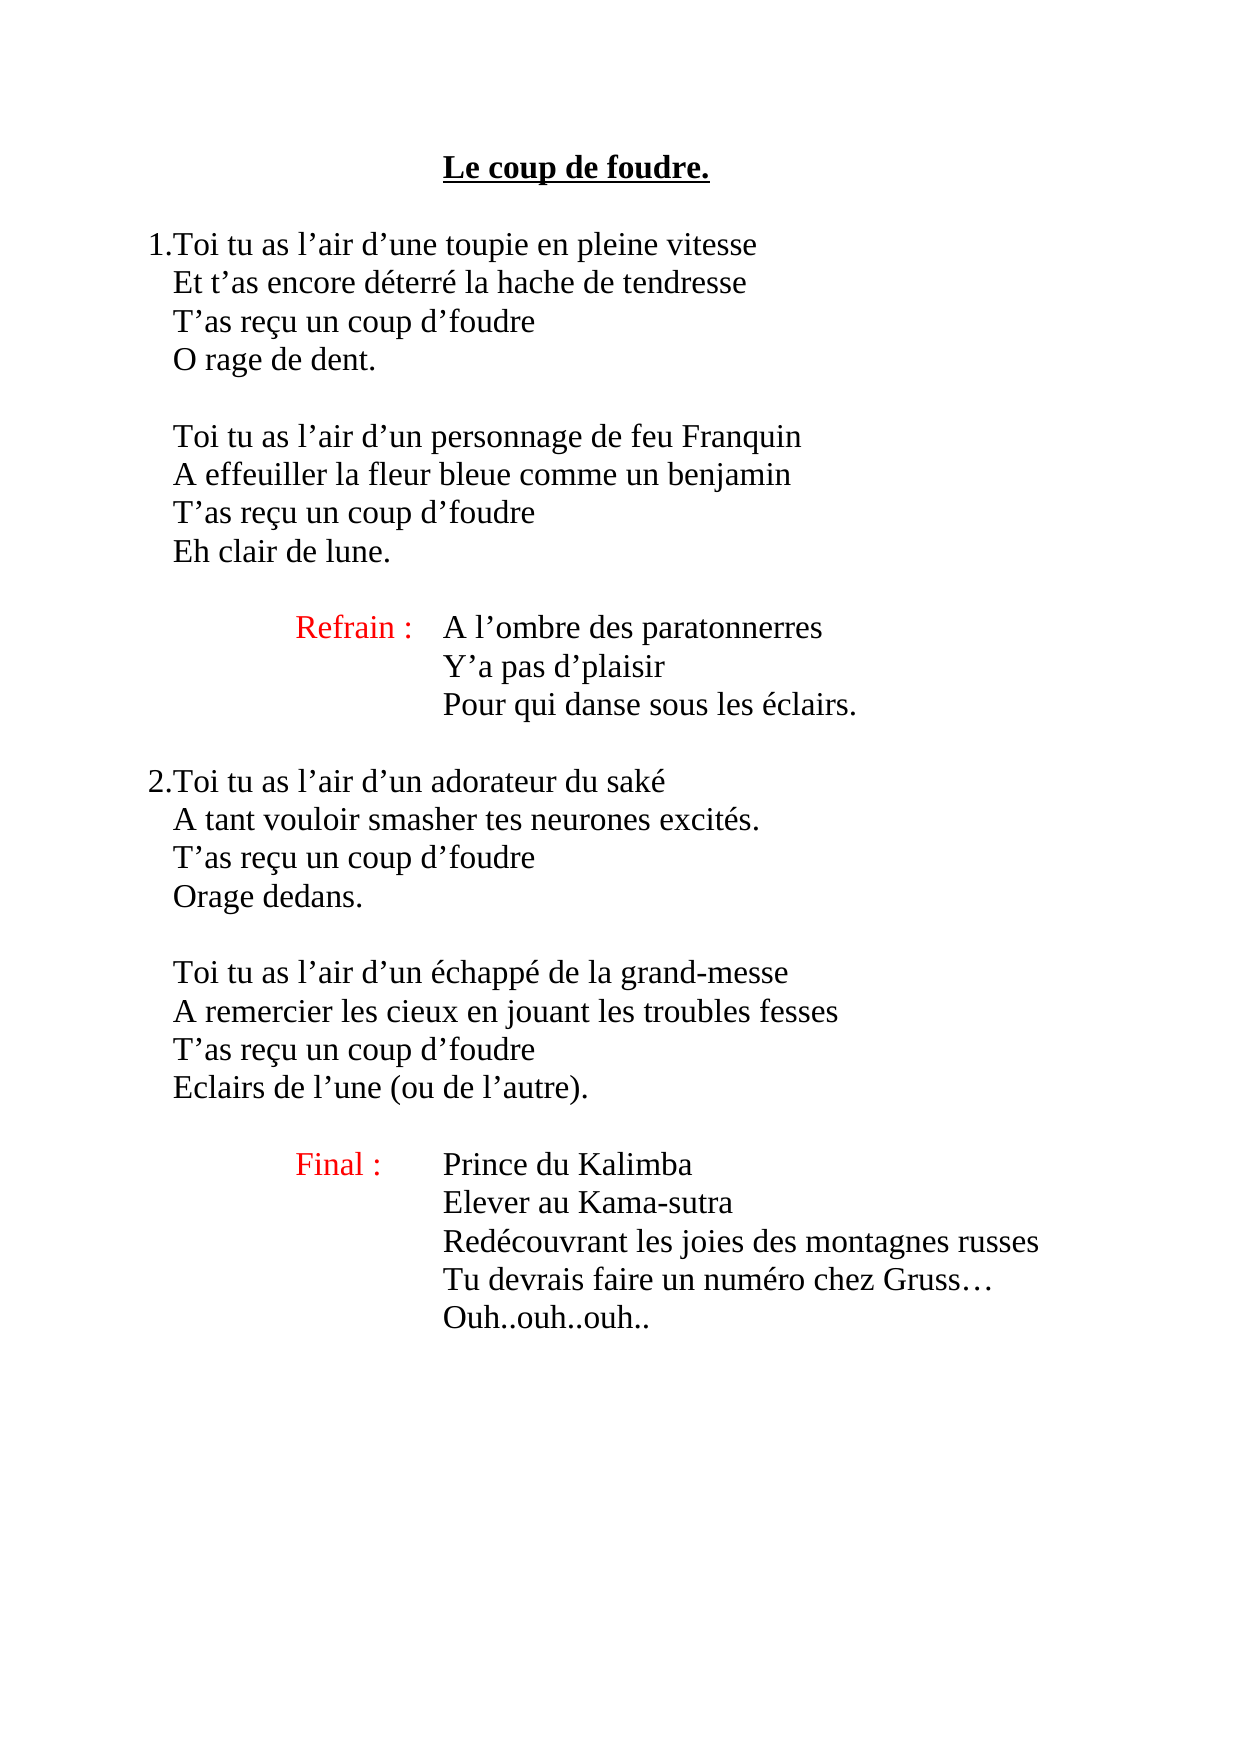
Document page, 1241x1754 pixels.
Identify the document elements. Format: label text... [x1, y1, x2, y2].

text Redécouvrant les joies des montagnes russes [148, 1221, 1093, 1259]
text Orage dedans. [148, 876, 1093, 914]
text T’as reçu un coup d’foudre [148, 1029, 1093, 1068]
text O rage de dent. [148, 339, 1093, 378]
text Toi tu as l’air d’un personnage de feu Franquin [148, 416, 1093, 454]
text Final : Prince du Kalimba [148, 1144, 1093, 1183]
text Eh clair de lune. [148, 531, 1093, 569]
text T’as reçu un coup d’foudre [148, 838, 1093, 876]
text 2.Toi tu as l’air d’un adorateur du saké [148, 761, 1093, 799]
text Pour qui danse sous les éclairs. [148, 684, 1093, 723]
text Y’a pas d’plaisir [148, 646, 1093, 684]
text T’as reçu un coup d’foudre [148, 301, 1093, 339]
text Elever au Kama-sutra [148, 1183, 1093, 1221]
text Et t’as encore déterré la hache de tendresse [148, 263, 1093, 301]
text 1.Toi tu as l’air d’une toupie en pleine vitesse [148, 224, 1093, 263]
text Eclairs de l’une (ou de l’autre). [148, 1068, 1093, 1106]
text Refrain : A l’ombre des paratonnerres [148, 608, 1093, 646]
text T’as reçu un coup d’foudre [148, 493, 1093, 531]
text Tu devrais faire un numéro chez Gruss… [148, 1259, 1093, 1298]
text Toi tu as l’air d’un échappé de la grand-messe [148, 953, 1093, 991]
text A tant vouloir smasher tes neurones excités. [148, 799, 1093, 838]
text A remercier les cieux en jouant les troubles fesses [148, 991, 1093, 1029]
text Ouh..ouh..ouh.. [148, 1298, 1093, 1336]
text Le coup de foudre. [148, 148, 1093, 186]
text A effeuiller la fleur bleue comme un benjamin [148, 454, 1093, 493]
